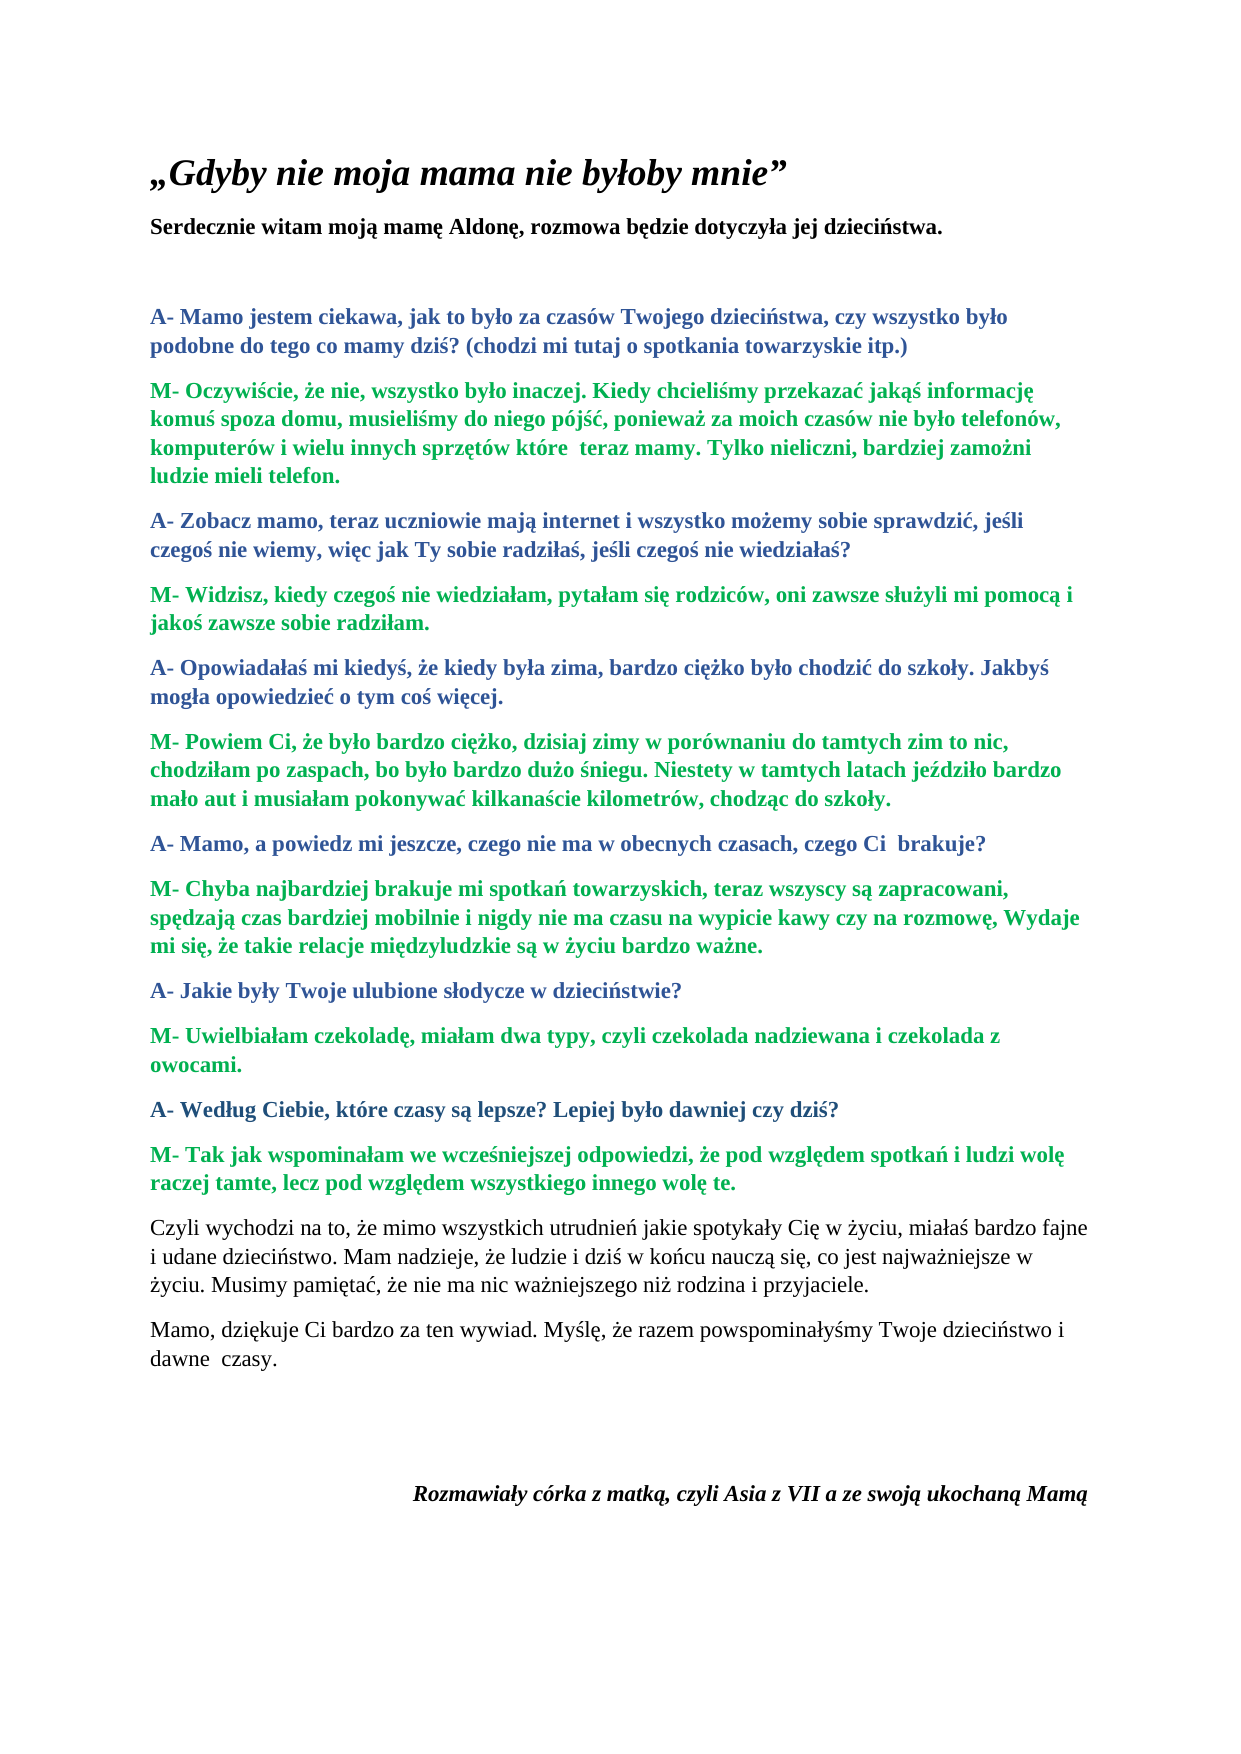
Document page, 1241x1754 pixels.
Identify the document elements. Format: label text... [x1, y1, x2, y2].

text A- Zobacz mamo, teraz uczniowie mają internet i wszystko możemy sobie sprawdzić, jeśli czegoś nie wiemy, więc jak Ty sobie radziłaś, jeśli czegoś nie wiedziałaś? [150, 507, 1090, 562]
text A- Mamo jestem ciekawa, jak to było za czasów Twojego dzieciństwa, czy wszystko było podobne do tego co mamy dziś? (chodzi mi tutaj o spotkania towarzyskie itp.) [150, 303, 1090, 358]
text „Gdyby nie moja mama nie byłoby mnie” [150, 150, 1090, 193]
text A- Opowiadałaś mi kiedyś, że kiedy była zima, bardzo ciężko było chodzić do szkoły. Jakbyś mogła opowiedzieć o tym coś więcej. [150, 654, 1090, 709]
text Mamo, dziękuje Ci bardzo za ten wywiad. Myślę, że razem powspominałyśmy Twoje dzieciństwo i dawne czasy. [150, 1316, 1090, 1371]
text M- Oczywiście, że nie, wszystko było inaczej. Kiedy chcieliśmy przekazać jakąś informację komuś spoza domu, musieliśmy do niego pójść, ponieważ za moich czasów nie było telefonów, komputerów i wielu innych sprzętów które teraz mamy. Tylko nieliczni, bardziej zamożni ludzie mieli telefon. [150, 377, 1090, 489]
text Serdecznie witam moją mamę Aldonę, rozmowa będzie dotyczyła jej dzieciństwa. [150, 213, 1090, 239]
text A- Według Ciebie, które czasy są lepsze? Lepiej było dawniej czy dziś? [150, 1096, 1090, 1122]
text A- Jakie były Twoje ulubione słodycze w dzieciństwie? [150, 977, 1090, 1003]
text M- Tak jak wspominałam we wcześniejszej odpowiedzi, że pod względem spotkań i ludzi wolę raczej tamte, lecz pod względem wszystkiego innego wolę te. [150, 1141, 1090, 1196]
text M- Powiem Ci, że było bardzo ciężko, dzisiaj zimy w porównaniu do tamtych zim to nic, chodziłam po zaspach, bo było bardzo dużo śniegu. Niestety w tamtych latach jeździło bardzo mało aut i musiałam pokonywać kilkanaście kilometrów, chodząc do szkoły. [150, 728, 1090, 811]
text M- Uwielbiałam czekoladę, miałam dwa typy, czyli czekolada nadziewana i czekolada z owocami. [150, 1022, 1090, 1077]
text M- Widzisz, kiedy czegoś nie wiedziałam, pytałam się rodziców, oni zawsze służyli mi pomocą i jakoś zawsze sobie radziłam. [150, 581, 1090, 636]
text A- Mamo, a powiedz mi jeszcze, czego nie ma w obecnych czasach, czego Ci brakuje? [150, 830, 1090, 856]
text Czyli wychodzi na to, że mimo wszystkich utrudnień jakie spotykały Cię w życiu, miałaś bardzo fajne i udane dzieciństwo. Mam nadzieje, że ludzie i dziś w końcu nauczą się, co jest najważniejsze w życiu. Musimy pamiętać, że nie ma nic ważniejszego niż rodzina i przyjaciele. [150, 1214, 1090, 1298]
text Rozmawiały córka z matką, czyli Asia z VII a ze swoją ukochaną Mamą [150, 1480, 1090, 1506]
text M- Chyba najbardziej brakuje mi spotkań towarzyskich, teraz wszyscy są zapracowani, spędzają czas bardziej mobilnie i nigdy nie ma czasu na wypicie kawy czy na rozmowę, Wydaje mi się, że takie relacje międzyludzkie są w życiu bardzo ważne. [150, 875, 1090, 958]
